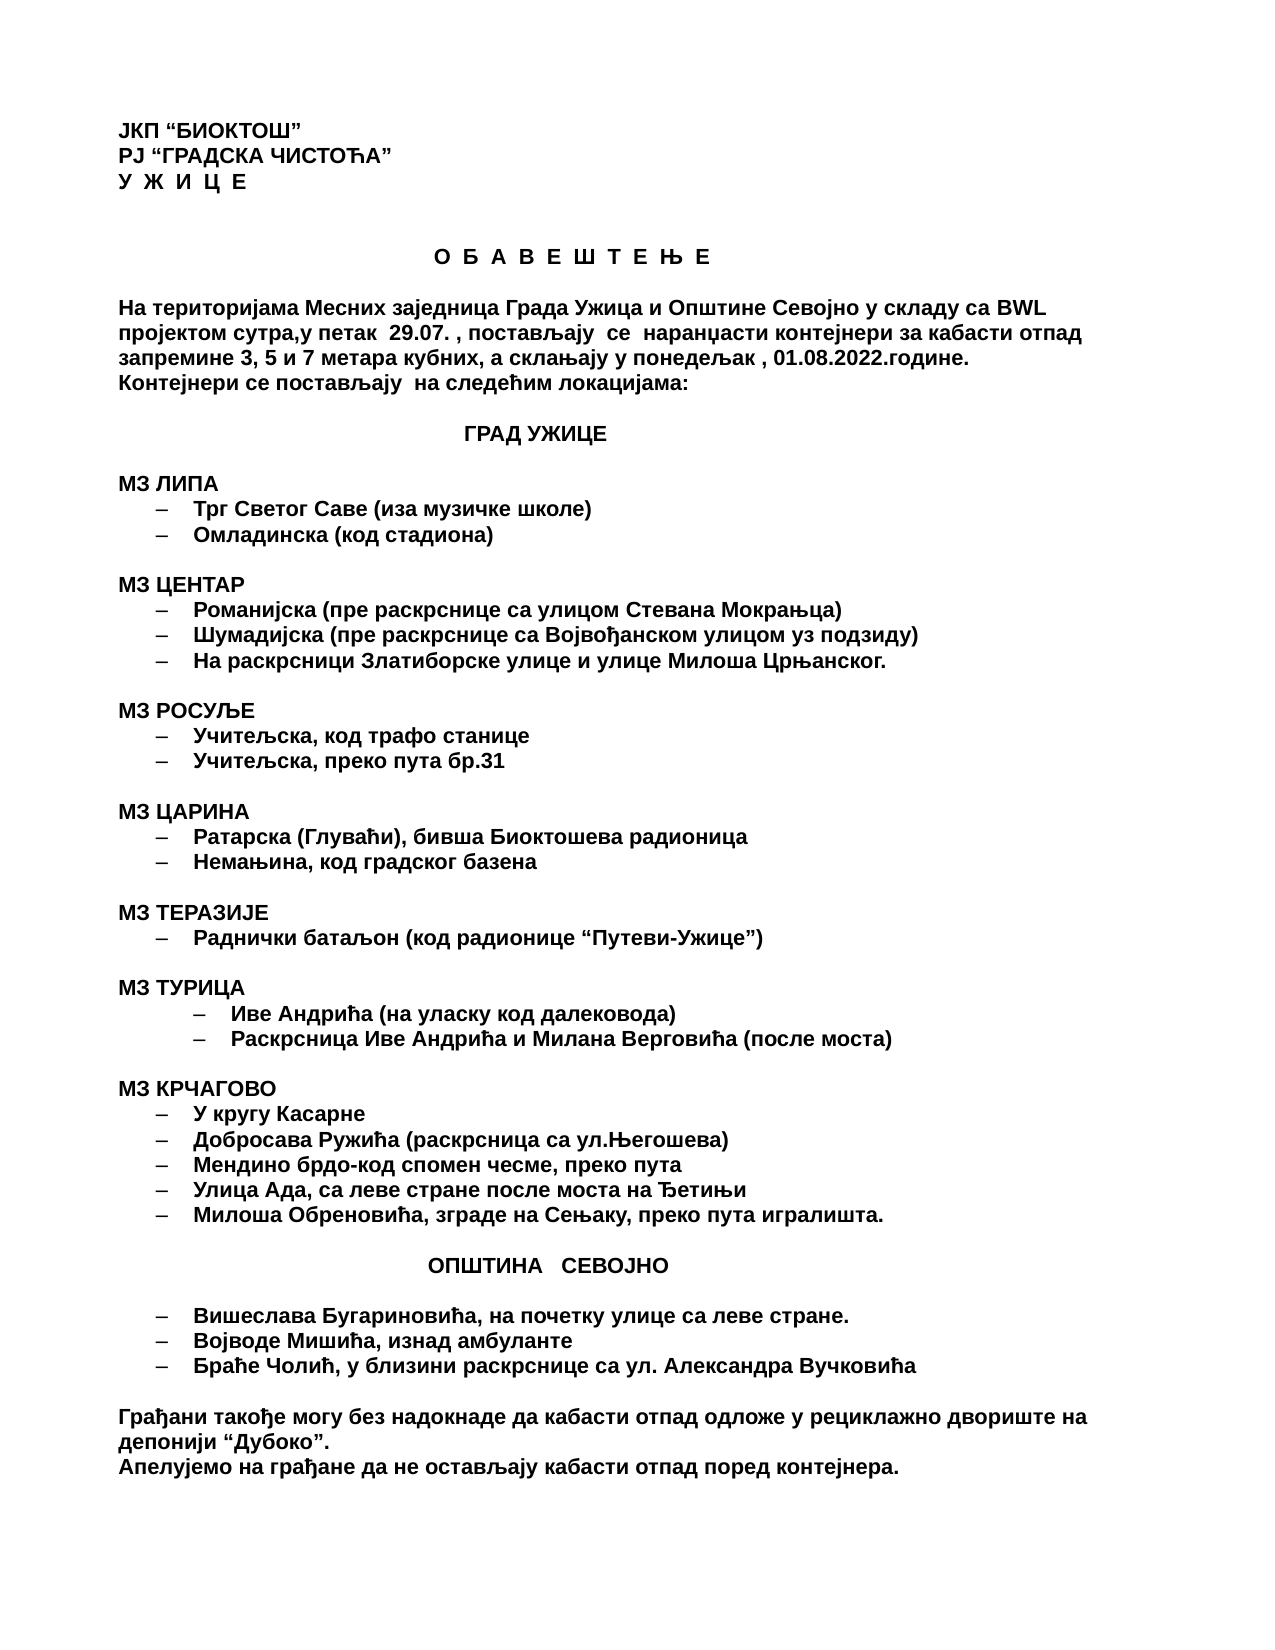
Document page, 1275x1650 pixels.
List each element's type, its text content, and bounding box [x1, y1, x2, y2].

text ЈКП “БИОКТОШ” [118, 118, 1157, 143]
list Немањина, код градског базена [156, 849, 1157, 874]
text МЗ ЛИПА [118, 471, 1157, 496]
list Мендино брдо-код спомен чесме, преко пута [156, 1152, 1157, 1177]
text МЗ ЦЕНТАР [118, 572, 1157, 597]
list Шумадијска (пре раскрснице са Војвођанском улицом уз подзиду) [156, 622, 1157, 647]
text Апелујемо на грађане да не остављају кабасти отпад поред контејнера. [118, 1454, 1157, 1479]
list Раднички батаљон (код радионице “Путеви-Ужице”) [156, 925, 1157, 950]
text ОПШТИНА СЕВОЈНО [118, 1252, 1157, 1278]
list Учитељска, код трафо станице [156, 723, 1157, 748]
list Вишеслава Бугариновића, на почетку улице са леве стране. [156, 1303, 1157, 1328]
text МЗ ТУРИЦА [118, 975, 1157, 1000]
text Контејнери се постављају на следећим локацијама: [118, 370, 1157, 395]
text РЈ “ГРАДСКА ЧИСТОЋА” [118, 143, 1157, 168]
list Милоша Обреновића, зграде на Сењаку, преко пута игралишта. [156, 1202, 1157, 1227]
text О Б А В Е Ш Т Е Њ Е [118, 244, 1157, 269]
list Ратарска (Глуваћи), бивша Биоктошева радионица [156, 824, 1157, 849]
text МЗ КРЧАГОВО [118, 1076, 1157, 1101]
text На територијама Месних заједница Града Ужица и Општине Севојно у складу са BWL пројектом сутра,у петак 29.07. , постављају се наранџасти контејнери за кабасти отпад запремине 3, 5 и 7 метара кубних, а склањају у понедељак , 01.08.2022.године. [118, 294, 1157, 370]
list У кругу Касарне [156, 1101, 1157, 1126]
text МЗ ТЕРАЗИЈЕ [118, 899, 1157, 925]
text ГРАД УЖИЦЕ [118, 421, 1157, 446]
list Иве Андрића (на уласку код далековода) [193, 1000, 1157, 1026]
list Романијска (пре раскрснице са улицом Стевана Мокрањца) [156, 597, 1157, 622]
text У Ж И Ц Е [118, 168, 1157, 194]
list Раскрсница Иве Андрића и Милана Верговића (после моста) [193, 1026, 1157, 1051]
text Грађани такође могу без надокнаде да кабасти отпад одложе у рециклажно двориште на депонији “Дубоко”. [118, 1404, 1157, 1454]
list Учитељска, преко пута бр.31 [156, 748, 1157, 773]
list Војводе Мишића, изнад амбуланте [156, 1328, 1157, 1353]
text МЗ РОСУЉЕ [118, 698, 1157, 723]
list Улица Ада, са леве стране после моста на Ђетињи [156, 1177, 1157, 1202]
list Омладинска (код стадиона) [156, 521, 1157, 547]
list Добросава Ружића (раскрсница са ул.Његошева) [156, 1126, 1157, 1152]
list На раскрсници Златиборске улице и улице Милоша Црњанског. [156, 647, 1157, 673]
list Браће Чолић, у близини раскрснице са ул. Александра Вучковића [156, 1353, 1157, 1378]
text МЗ ЦАРИНА [118, 799, 1157, 824]
list Трг Светог Саве (иза музичке школе) [156, 496, 1157, 521]
